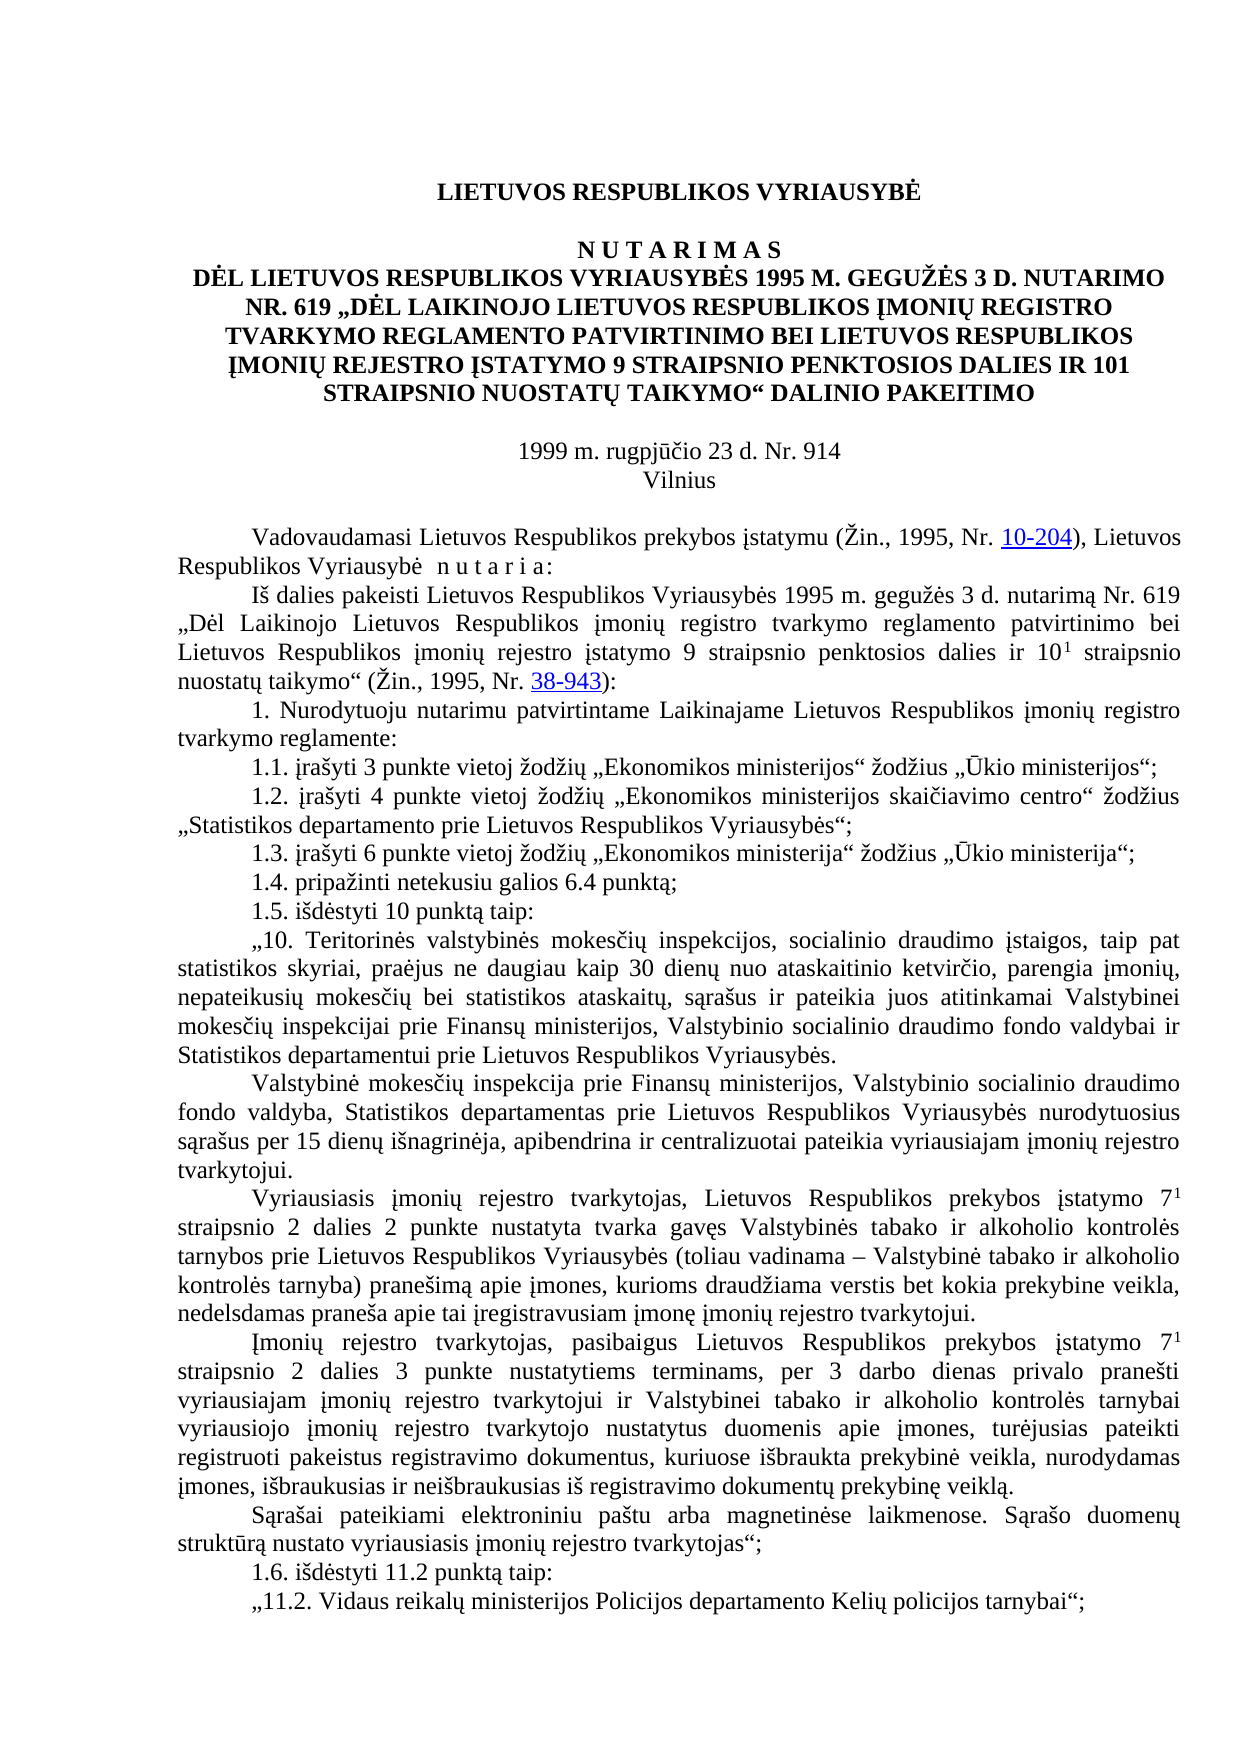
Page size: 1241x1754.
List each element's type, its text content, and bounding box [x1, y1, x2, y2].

text „10. Teritorinės valstybinės mokesčių inspekcijos, socialinio draudimo įstaigos, taip pat statistikos skyriai, praėjus ne daugiau kaip 30 dienų nuo ataskaitinio ketvirčio, parengia įmonių, nepateikusių mokesčių bei statistikos ataskaitų, sąrašus ir pateikia juos atitinkamai Valstybinei mokesčių inspekcijai prie Finansų ministerijos, Valstybinio socialinio draudimo fondo valdybai ir Statistikos departamentui prie Lietuvos Respublikos Vyriausybės. [177, 925, 1181, 1068]
text DĖL LIETUVOS RESPUBLIKOS VYRIAUSYBĖS 1995 M. GEGUŽĖS 3 D. NUTARIMO NR. 619 „DĖL LAIKINOJO LIETUVOS RESPUBLIKOS ĮMONIŲ REGISTRO TVARKYMO REGLAMENTO PATVIRTINIMO BEI LIETUVOS RESPUBLIKOS ĮMONIŲ REJESTRO ĮSTATYMO 9 STRAIPSNIO PENKTOSIOS DALIES IR 101 STRAIPSNIO NUOSTATŲ TAIKYMO“ DALINIO PAKEITIMO [177, 263, 1181, 407]
text Sąrašai pateikiami elektroniniu paštu arba magnetinėse laikmenose. Sąrašo duomenų struktūrą nustato vyriausiasis įmonių rejestro tvarkytojas“; [177, 1500, 1181, 1557]
text 1.6. išdėstyti 11.2 punktą taip: [177, 1557, 1181, 1586]
text 1.1. įrašyti 3 punkte vietoj žodžių „Ekonomikos ministerijos“ žodžius „Ūkio ministerijos“; [177, 752, 1181, 781]
text Įmonių rejestro tvarkytojas, pasibaigus Lietuvos Respublikos prekybos įstatymo 71 straipsnio 2 dalies 3 punkte nustatytiems terminams, per 3 darbo dienas privalo pranešti vyriausiajam įmonių rejestro tvarkytojui ir Valstybinei tabako ir alkoholio kontrolės tarnybai vyriausiojo įmonių rejestro tvarkytojo nustatytus duomenis apie įmones, turėjusias pateikti registruoti pakeistus registravimo dokumentus, kuriuose išbraukta prekybinė veikla, nurodydamas įmones, išbraukusias ir neišbraukusias iš registravimo dokumentų prekybinę veiklą. [177, 1327, 1181, 1500]
text 1.5. išdėstyti 10 punktą taip: [177, 896, 1181, 925]
text Vyriausiasis įmonių rejestro tvarkytojas, Lietuvos Respublikos prekybos įstatymo 71 straipsnio 2 dalies 2 punkte nustatyta tvarka gavęs Valstybinės tabako ir alkoholio kontrolės tarnybos prie Lietuvos Respublikos Vyriausybės (toliau vadinama – Valstybinė tabako ir alkoholio kontrolės tarnyba) pranešimą apie įmones, kurioms draudžiama verstis bet kokia prekybine veikla, nedelsdamas praneša apie tai įregistravusiam įmonę įmonių rejestro tvarkytojui. [177, 1183, 1181, 1327]
text Vilnius [177, 465, 1181, 493]
text 1.2. įrašyti 4 punkte vietoj žodžių „Ekonomikos ministerijos skaičiavimo centro“ žodžius „Statistikos departamento prie Lietuvos Respublikos Vyriausybės“; [177, 781, 1181, 838]
text 1. Nurodytuoju nutarimu patvirtintame Laikinajame Lietuvos Respublikos įmonių registro tvarkymo reglamente: [177, 695, 1181, 752]
text 1.4. pripažinti netekusiu galios 6.4 punktą; [177, 867, 1181, 896]
text 1999 m. rugpjūčio 23 d. Nr. 914 [177, 436, 1181, 465]
text Vadovaudamasi Lietuvos Respublikos prekybos įstatymu (Žin., 1995, Nr. 10-204), Lietuvos Respublikos Vyriausybė nutaria: [177, 522, 1181, 580]
text LIETUVOS RESPUBLIKOS VYRIAUSYBĖ [177, 177, 1181, 206]
text N U T A R I M A S [177, 235, 1181, 263]
text „11.2. Vidaus reikalų ministerijos Policijos departamento Kelių policijos tarnybai“; [177, 1586, 1181, 1615]
text 1.3. įrašyti 6 punkte vietoj žodžių „Ekonomikos ministerija“ žodžius „Ūkio ministerija“; [177, 838, 1181, 867]
text Iš dalies pakeisti Lietuvos Respublikos Vyriausybės 1995 m. gegužės 3 d. nutarimą Nr. 619 „Dėl Laikinojo Lietuvos Respublikos įmonių registro tvarkymo reglamento patvirtinimo bei Lietuvos Respublikos įmonių rejestro įstatymo 9 straipsnio penktosios dalies ir 101 straipsnio nuostatų taikymo“ (Žin., 1995, Nr. 38-943): [177, 580, 1181, 695]
text Valstybinė mokesčių inspekcija prie Finansų ministerijos, Valstybinio socialinio draudimo fondo valdyba, Statistikos departamentas prie Lietuvos Respublikos Vyriausybės nurodytuosius sąrašus per 15 dienų išnagrinėja, apibendrina ir centralizuotai pateikia vyriausiajam įmonių rejestro tvarkytojui. [177, 1068, 1181, 1183]
